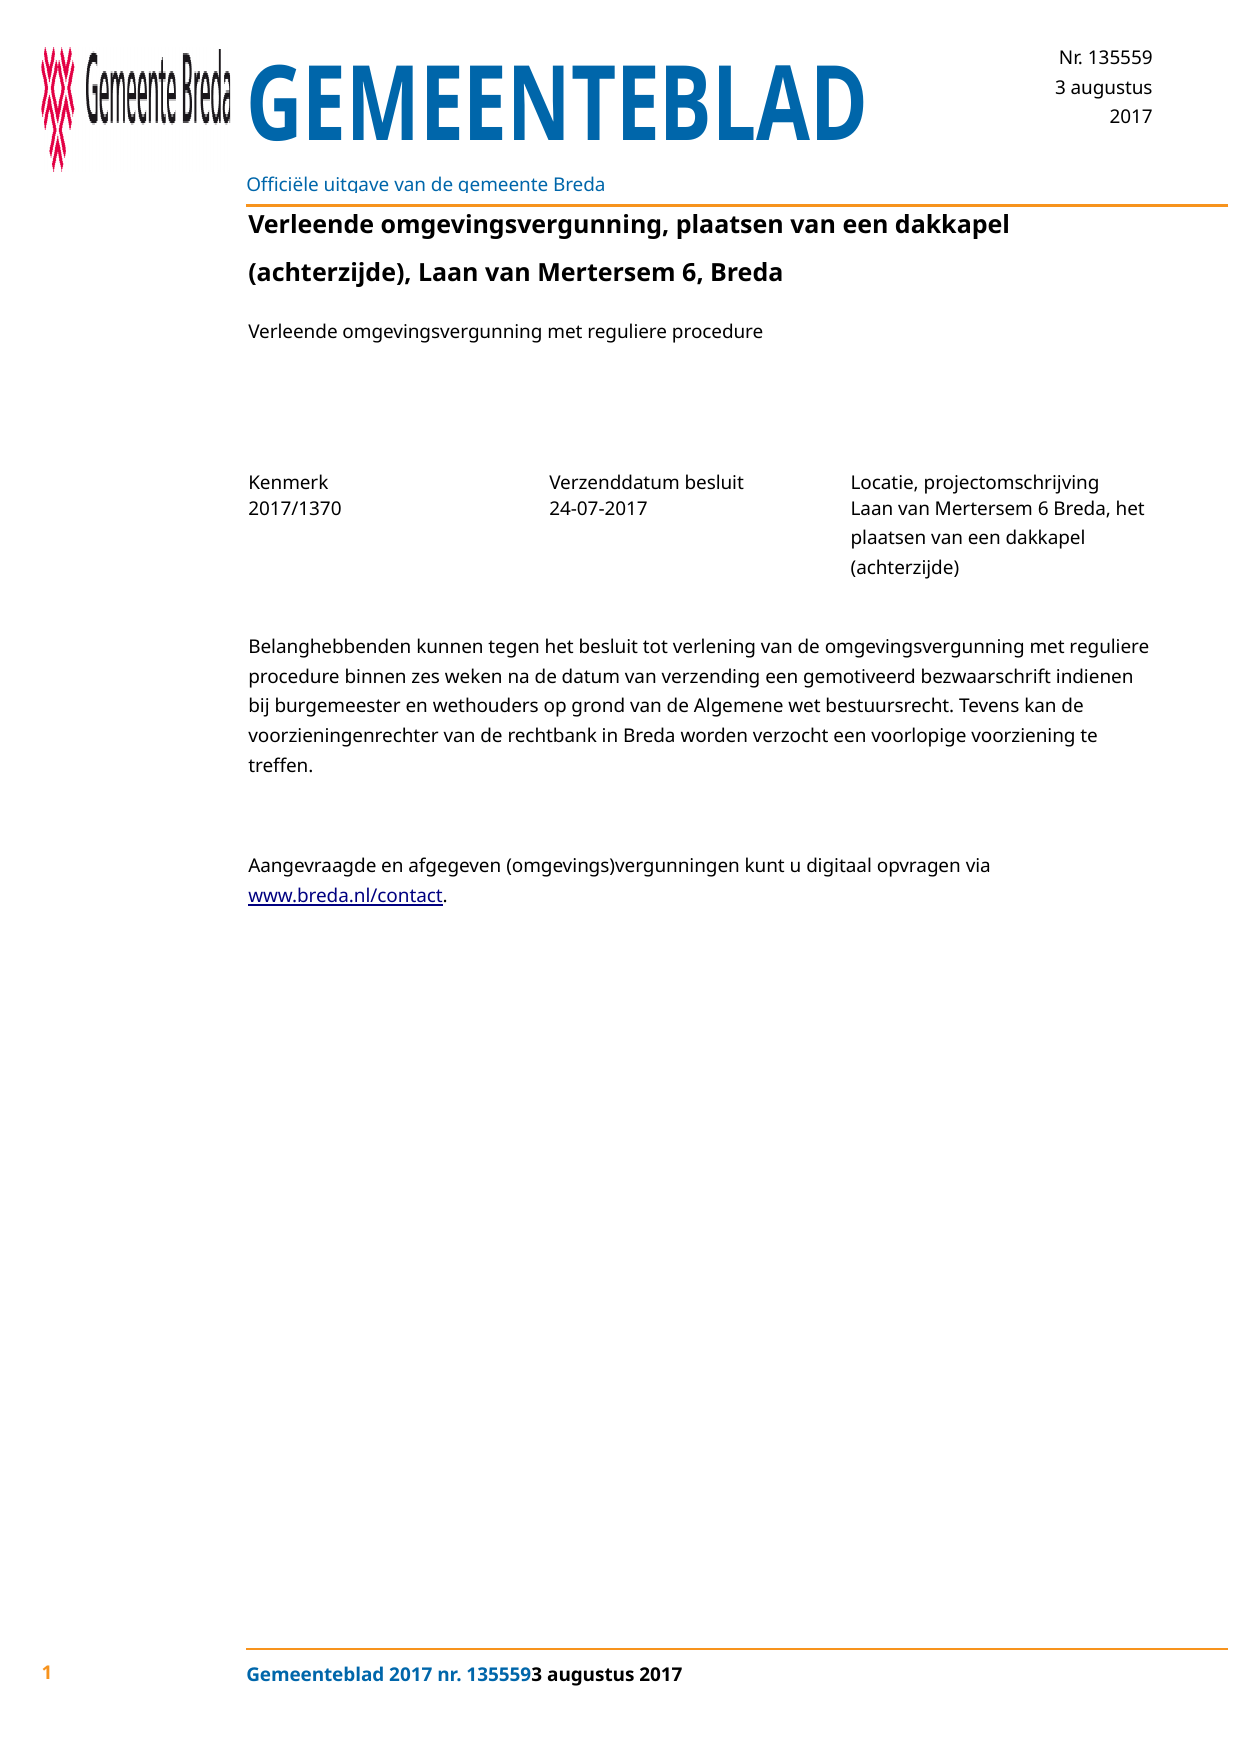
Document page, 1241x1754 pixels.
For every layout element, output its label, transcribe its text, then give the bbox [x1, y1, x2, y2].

table_cell 24-07-2017 [549, 495, 850, 580]
text Verleende omgevingsvergunning, plaatsen van een dakkapel (achterzijde), Laan van Mertersem 6, Breda [248, 207, 1152, 288]
table_header Verzenddatum besluit [549, 469, 850, 495]
table_header Kenmerk [248, 469, 549, 495]
picture [41, 47, 231, 172]
text Belanghebbenden kunnen tegen het besluit tot verlening van de omgevingsvergunning met reguliere procedure binnen zes weken na de datum van verzending een gemotiveerd bezwaarschrift indienen bij burgemeester en wethouders op grond van de Algemene wet bestuursrecht. Tevens kan de voorzieningenrechter van de rechtbank in Breda worden verzocht een voorlopige voorziening te treffen. [248, 633, 1152, 778]
table_header Locatie, projectomschrijving [850, 469, 1152, 495]
text Verleende omgevingsvergunning met reguliere procedure [248, 318, 1152, 344]
table_cell Laan van Mertersem 6 Breda, het plaatsen van een dakkapel (achterzijde) [850, 495, 1152, 580]
table_cell 2017/1370 [248, 495, 549, 580]
text Aangevraagde en afgegeven (omgevings)vergunningen kunt u digitaal opvragen via www.breda.nl/contact. [248, 853, 1152, 908]
